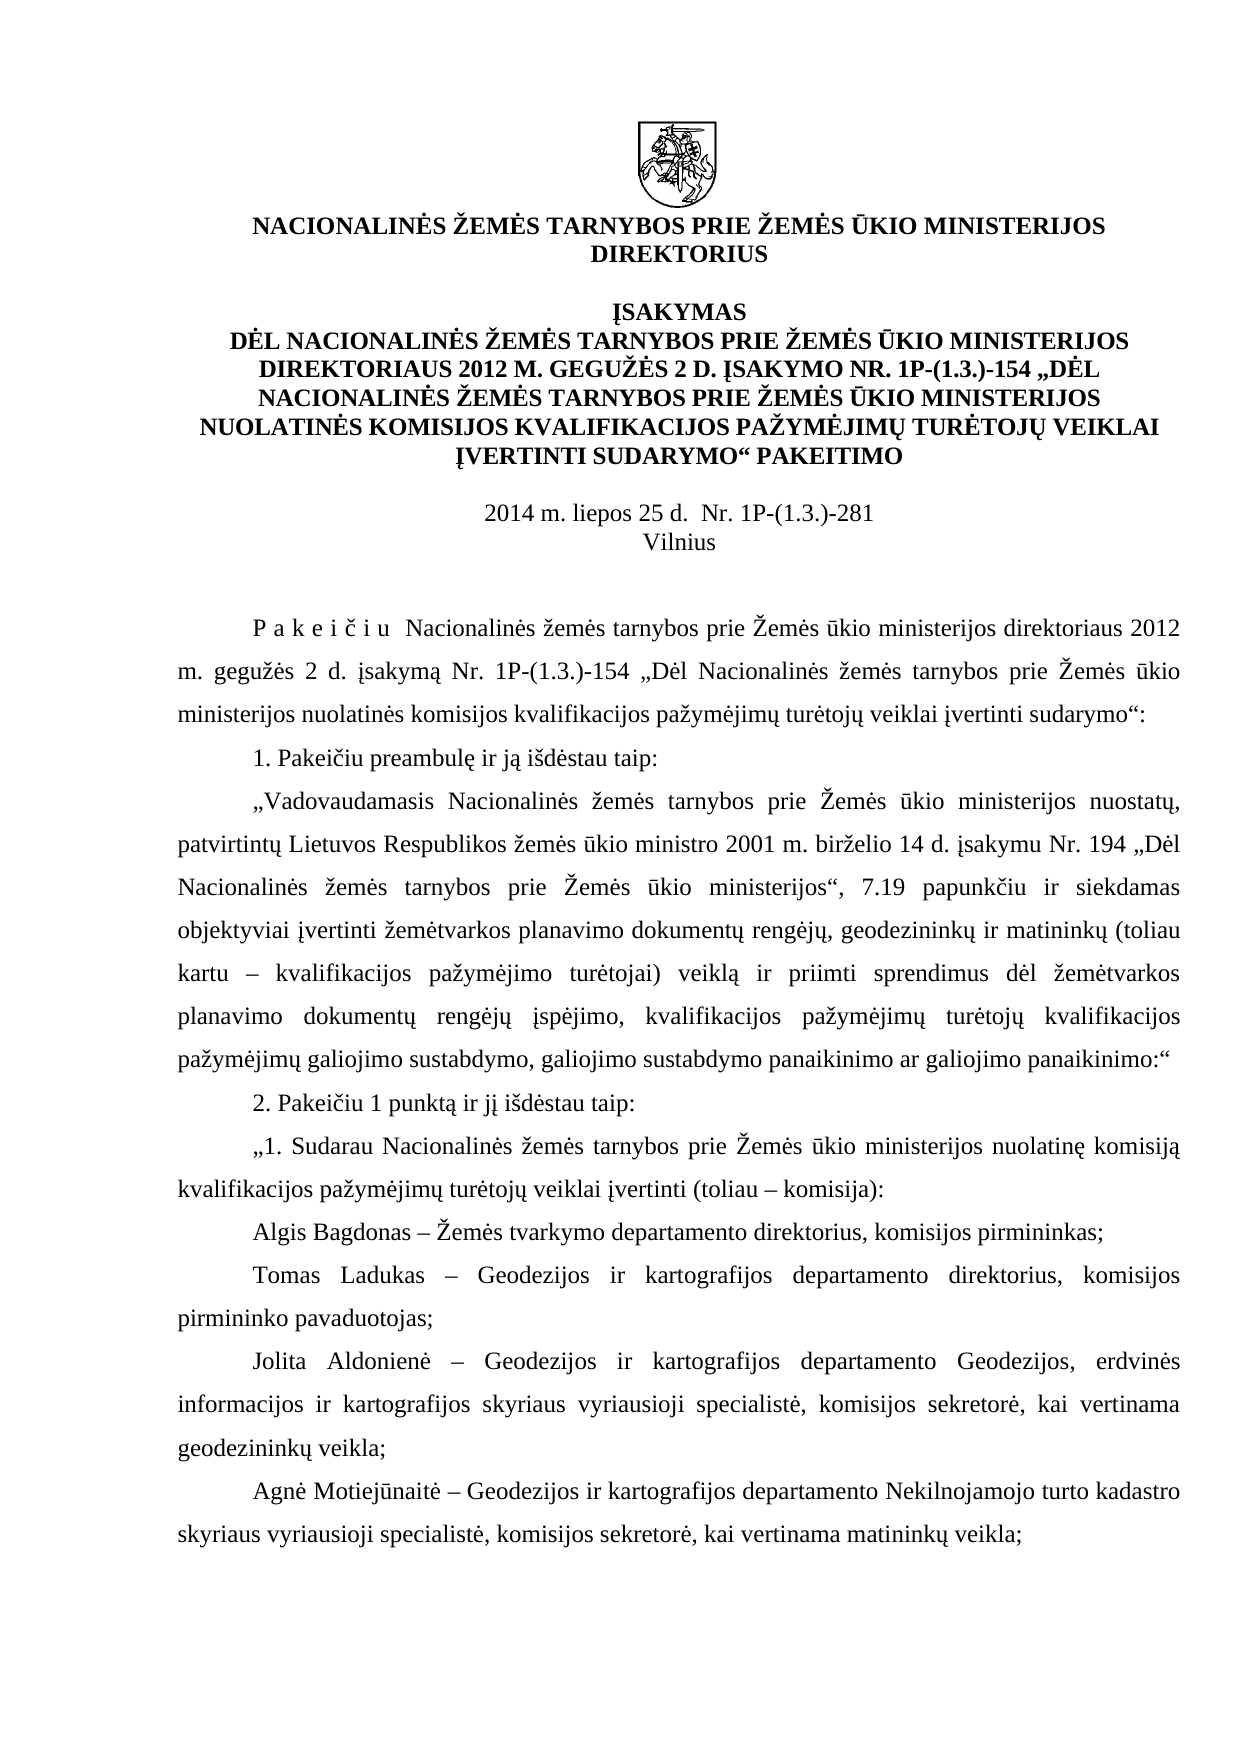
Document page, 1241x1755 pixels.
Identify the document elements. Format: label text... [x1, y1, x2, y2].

text Algis Bagdonas – Žemės tvarkymo departamento direktorius, komisijos pirmininkas; [177, 1217, 1181, 1246]
text Tomas Ladukas – Geodezijos ir kartografijos departamento direktorius, komisijos pirmininko pavaduotojas; [177, 1260, 1181, 1332]
text DIREKTORIUS [177, 239, 1181, 268]
text „1. Sudarau Nacionalinės žemės tarnybos prie Žemės ūkio ministerijos nuolatinę komisiją kvalifikacijos pažymėjimų turėtojų veiklai įvertinti (toliau – komisija): [177, 1131, 1181, 1203]
text ĮSAKYMAS [177, 297, 1181, 326]
text 2. Pakeičiu 1 punktą ir jį išdėstau taip: [252, 1088, 1181, 1116]
text Jolita Aldonienė – Geodezijos ir kartografijos departamento Geodezijos, erdvinės informacijos ir kartografijos skyriaus vyriausioji specialistė, komisijos sekretorė, kai vertinama geodezininkų veikla; [177, 1346, 1181, 1461]
text P a k e i č i u Nacionalinės žemės tarnybos prie Žemės ūkio ministerijos direktoriaus 2012 m. gegužės 2 d. įsakymą Nr. 1P-(1.3.)-154 „Dėl Nacionalinės žemės tarnybos prie Žemės ūkio ministerijos nuolatinės komisijos kvalifikacijos pažymėjimų turėtojų veiklai įvertinti sudarymo“: [177, 613, 1181, 728]
text NACIONALINĖS ŽEMĖS TARNYBOS PRIE ŽEMĖS ŪKIO MINISTERIJOS [177, 211, 1181, 239]
text 2014 m. liepos 25 d. Nr. 1P-(1.3.)-281 [177, 498, 1181, 527]
text Vilnius [177, 527, 1181, 556]
text 1. Pakeičiu preambulę ir ją išdėstau taip: [252, 743, 1181, 771]
text DĖL nacionalinės žemės tarnybos prie žemės ūkio ministerijos direktoriaus 2012 m. gegužės 2 d. įsakymo nr. 1P-(1.3.)-154 „dėl nacionalinės žemės tarnybos prie žemės ūkio ministerijos nuolatinės komisijos kvalifikacijos pažymėjimų turėtojų veiklai įvertinti sudarymo“ pakeitimo [177, 326, 1181, 469]
text „Vadovaudamasis Nacionalinės žemės tarnybos prie Žemės ūkio ministerijos nuostatų, patvirtintų Lietuvos Respublikos žemės ūkio ministro 2001 m. birželio 14 d. įsakymu Nr. 194 „Dėl Nacionalinės žemės tarnybos prie Žemės ūkio ministerijos“, 7.19 papunkčiu ir siekdamas objektyviai įvertinti žemėtvarkos planavimo dokumentų rengėjų, geodezininkų ir matininkų (toliau kartu – kvalifikacijos pažymėjimo turėtojai) veiklą ir priimti sprendimus dėl žemėtvarkos planavimo dokumentų rengėjų įspėjimo, kvalifikacijos pažymėjimų turėtojų kvalifikacijos pažymėjimų galiojimo sustabdymo, galiojimo sustabdymo panaikinimo ar galiojimo panaikinimo:“ [177, 786, 1181, 1073]
text Agnė Motiejūnaitė – Geodezijos ir kartografijos departamento Nekilnojamojo turto kadastro skyriaus vyriausioji specialistė, komisijos sekretorė, kai vertinama matininkų veikla; [177, 1476, 1181, 1548]
